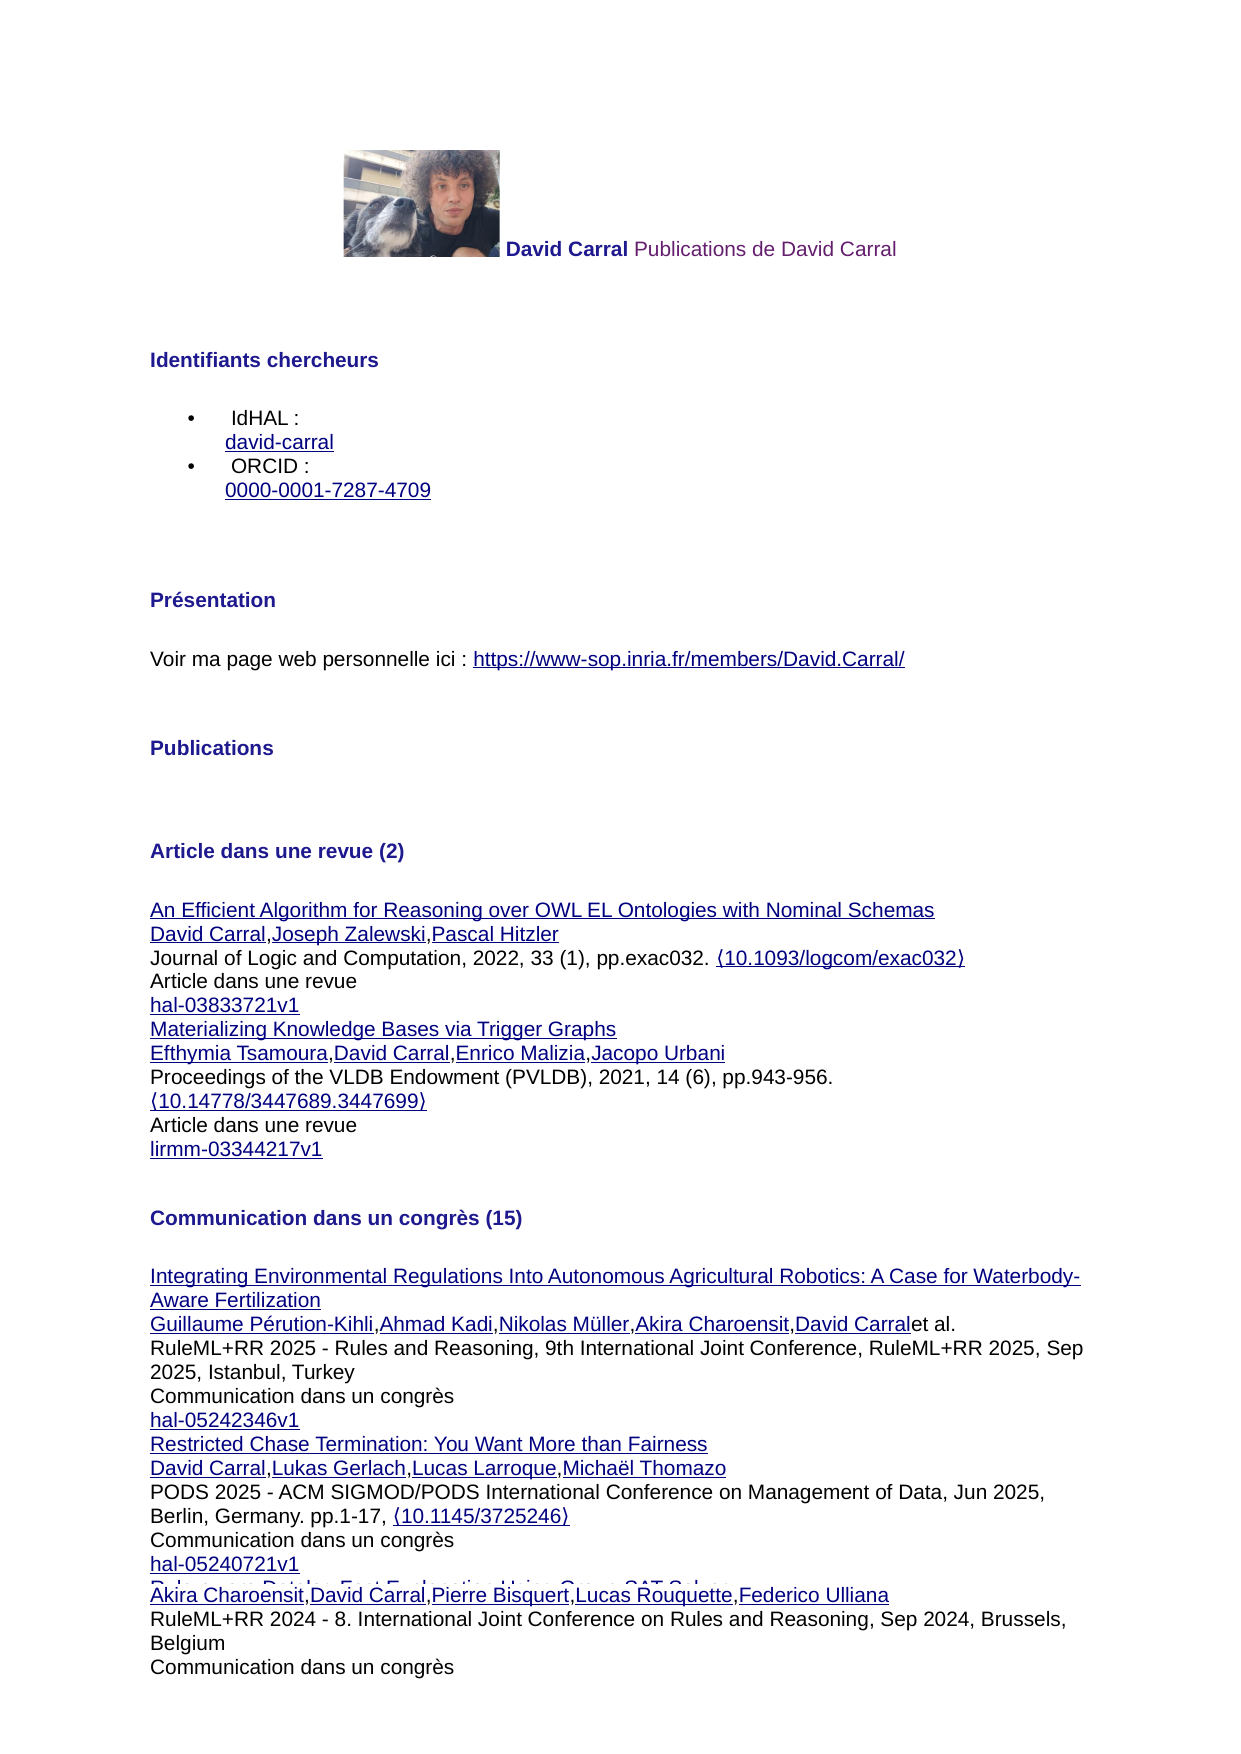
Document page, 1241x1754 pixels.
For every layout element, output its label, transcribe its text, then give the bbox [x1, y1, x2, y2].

subtitle Présentation [150, 588, 1090, 612]
table_header An Efficient Algorithm for Reasoning over OWL EL Ontologies with Nominal Schemas David Carral,Joseph Zalewski,Pascal Hitzler Journal of Logic and Computation, 2022, 33 (1), pp.exac032. ⟨10.1093/logcom/exac032⟩ Article dans une revue hal-03833721v1 [150, 898, 1090, 1017]
list david-carral [187, 430, 1090, 454]
table_cell Rule-aware Datalog Fact Explanation Using Group-SAT Solver Akira Charoensit,David Carral,Pierre Bisquert,Lucas Rouquette,Federico Ulliana RuleML+RR 2024 - 8. International Joint Conference on Rules and Reasoning, Sep 2024, Brussels, Belgium Communication dans un congrès hal-04706324v1 [150, 1576, 1090, 1679]
text Voir ma page web personnelle ici : https://www-sop.inria.fr/members/David.Carral/ [150, 646, 1090, 670]
subtitle David Carral Publications de David Carral [150, 150, 1090, 261]
subtitle Article dans une revue (2) [150, 839, 1090, 863]
table_cell Materializing Knowledge Bases via Trigger Graphs Efthymia Tsamoura,David Carral,Enrico Malizia,Jacopo Urbani Proceedings of the VLDB Endowment (PVLDB), 2021, 14 (6), pp.943-956. ⟨10.14778/3447689.3447699⟩ Article dans une revue lirmm-03344217v1 [150, 1017, 1090, 1161]
subtitle Publications [150, 736, 1090, 760]
subtitle Identifiants chercheurs [150, 347, 1090, 371]
list 0000-0001-7287-4709 [187, 478, 1090, 502]
table_cell Restricted Chase Termination: You Want More than Fairness David Carral,Lukas Gerlach,Lucas Larroque,Michaël Thomazo PODS 2025 - ACM SIGMOD/PODS International Conference on Management of Data, Jun 2025, Berlin, Germany. pp.1-17, ⟨10.1145/3725246⟩ Communication dans un congrès hal-05240721v1 [150, 1432, 1090, 1576]
subtitle Communication dans un congrès (15) [150, 1206, 1090, 1230]
list IdHAL : [187, 406, 1090, 430]
picture [343, 150, 500, 257]
table_header Integrating Environmental Regulations Into Autonomous Agricultural Robotics: A Case for Waterbody-Aware Fertilization Guillaume Pérution-Kihli,Ahmad Kadi,Nikolas Müller,Akira Charoensit,David Carralet al. RuleML+RR 2025 - Rules and Reasoning, 9th International Joint Conference, RuleML+RR 2025, Sep 2025, Istanbul, Turkey Communication dans un congrès hal-05242346v1 [150, 1264, 1090, 1432]
list ORCID : [187, 454, 1090, 478]
